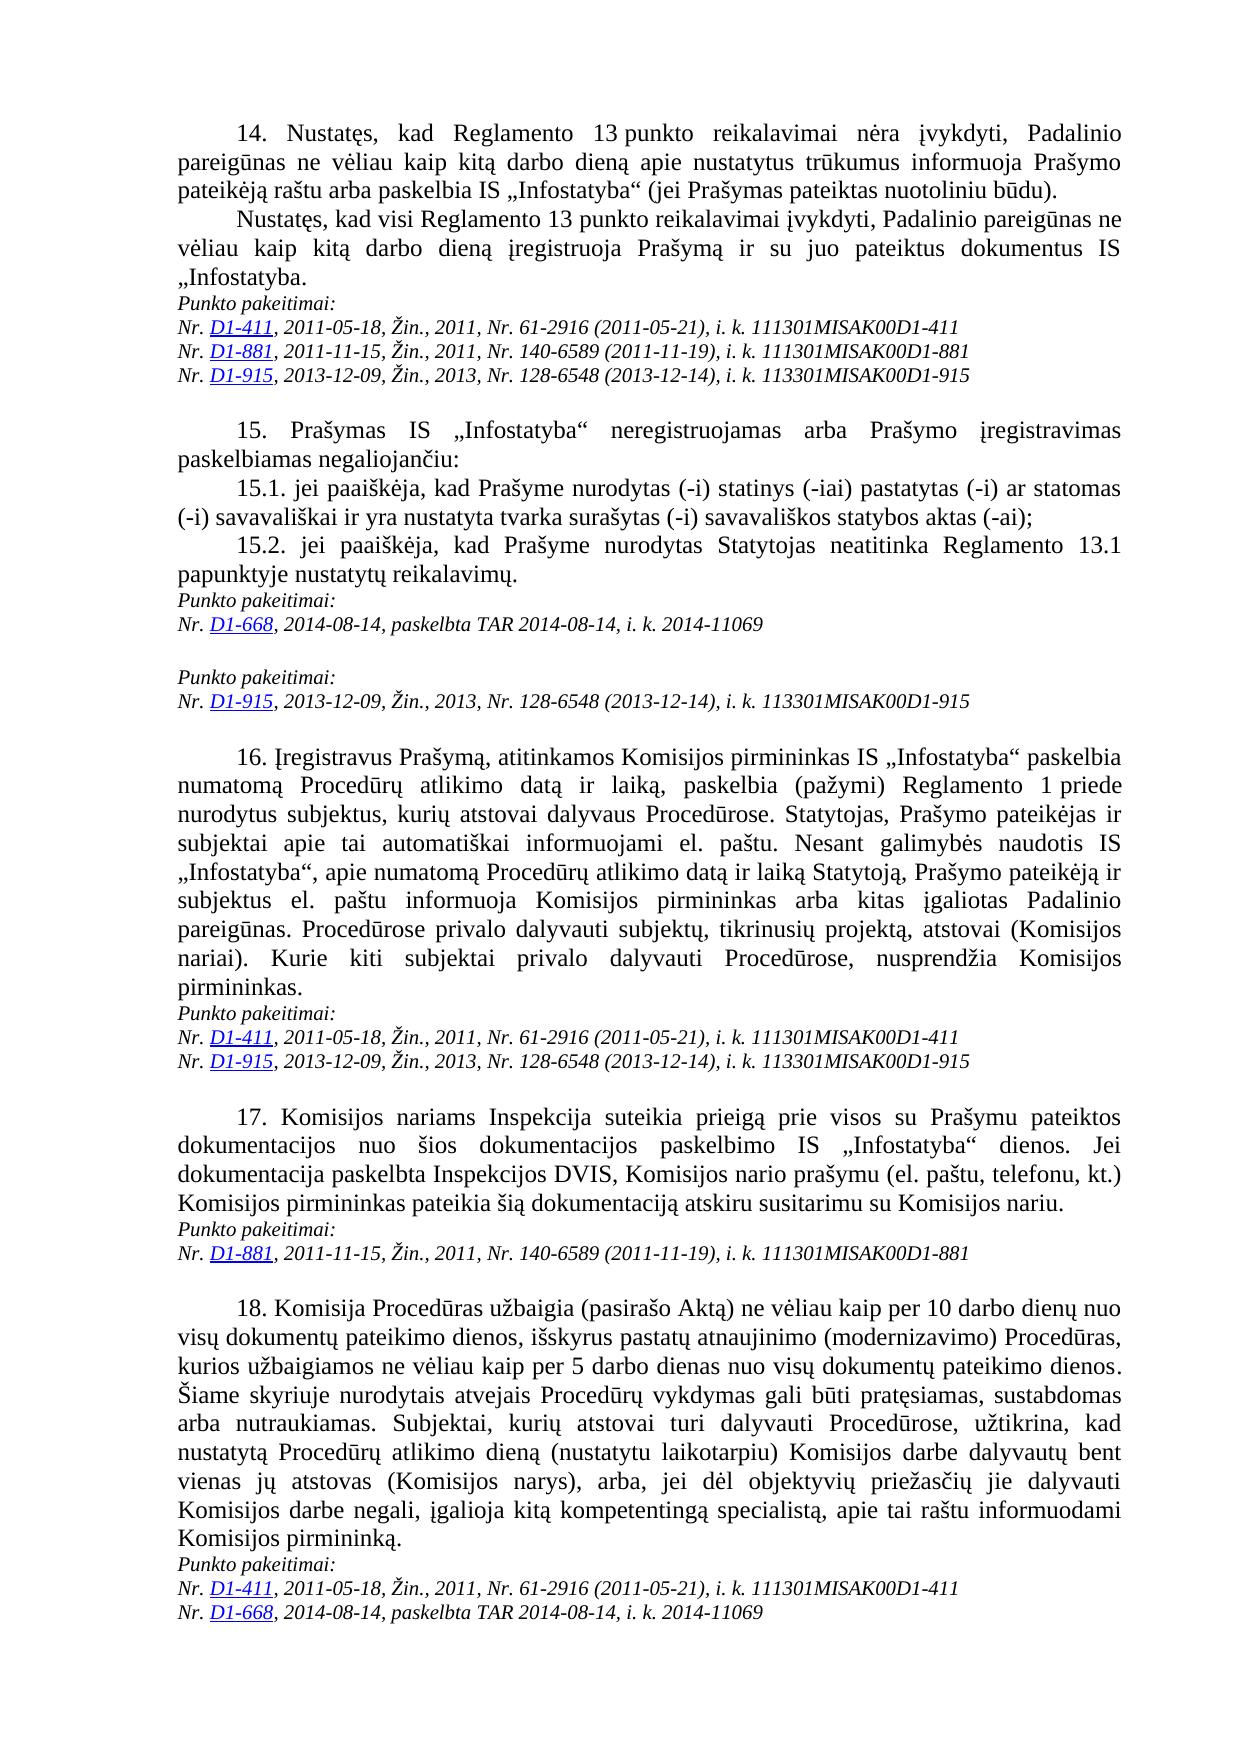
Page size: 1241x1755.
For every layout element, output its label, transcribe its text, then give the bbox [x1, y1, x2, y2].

text Punkto pakeitimai: [177, 1552, 1122, 1576]
text Nr. D1-881, 2011-11-15, Žin., 2011, Nr. 140-6589 (2011-11-19), i. k. 111301MISAK00D1-881 [177, 1241, 1122, 1265]
text 18. Komisija Procedūras užbaigia (pasirašo Aktą) ne vėliau kaip per 10 darbo dienų nuo visų dokumentų pateikimo dienos, išskyrus pastatų atnaujinimo (modernizavimo) Procedūras, kurios užbaigiamos ne vėliau kaip per 5 darbo dienas nuo visų dokumentų pateikimo dienos. Šiame skyriuje nurodytais atvejais Procedūrų vykdymas gali būti pratęsiamas, sustabdomas arba nutraukiamas. Subjektai, kurių atstovai turi dalyvauti Procedūrose, užtikrina, kad nustatytą Procedūrų atlikimo dieną (nustatytu laikotarpiu) Komisijos darbe dalyvautų bent vienas jų atstovas (Komisijos narys), arba, jei dėl objektyvių priežasčių jie dalyvauti Komisijos darbe negali, įgalioja kitą kompetentingą specialistą, apie tai raštu informuodami Komisijos pirmininką. [177, 1293, 1122, 1552]
text Nr. D1-411, 2011-05-18, Žin., 2011, Nr. 61-2916 (2011-05-21), i. k. 111301MISAK00D1-411 [177, 1576, 1122, 1600]
text 15. Prašymas IS „Infostatyba“ neregistruojamas arba Prašymo įregistravimas paskelbiamas negaliojančiu: [177, 416, 1122, 473]
text Punkto pakeitimai: [177, 588, 1122, 612]
text Nr. D1-915, 2013-12-09, Žin., 2013, Nr. 128-6548 (2013-12-14), i. k. 113301MISAK00D1-915 [177, 689, 1122, 713]
text Nustatęs, kad visi Reglamento 13 punkto reikalavimai įvykdyti, Padalinio pareigūnas ne vėliau kaip kitą darbo dieną įregistruoja Prašymą ir su juo pateiktus dokumentus IS „Infostatyba. [177, 204, 1122, 291]
text 14. Nustatęs, kad Reglamento 13 punkto reikalavimai nėra įvykdyti, Padalinio pareigūnas ne vėliau kaip kitą darbo dieną apie nustatytus trūkumus informuoja Prašymo pateikėją raštu arba paskelbia IS „Infostatyba“ (jei Prašymas pateiktas nuotoliniu būdu). [177, 118, 1122, 204]
text Nr. D1-915, 2013-12-09, Žin., 2013, Nr. 128-6548 (2013-12-14), i. k. 113301MISAK00D1-915 [177, 1049, 1122, 1073]
text Punkto pakeitimai: [177, 291, 1122, 315]
text Nr. D1-411, 2011-05-18, Žin., 2011, Nr. 61-2916 (2011-05-21), i. k. 111301MISAK00D1-411 [177, 315, 1122, 339]
text Punkto pakeitimai: [177, 1217, 1122, 1241]
text 16. Įregistravus Prašymą, atitinkamos Komisijos pirmininkas IS „Infostatyba“ paskelbia numatomą Procedūrų atlikimo datą ir laiką, paskelbia (pažymi) Reglamento 1 priede nurodytus subjektus, kurių atstovai dalyvaus Procedūrose. Statytojas, Prašymo pateikėjas ir subjektai apie tai automatiškai informuojami el. paštu. Nesant galimybės naudotis IS „Infostatyba“, apie numatomą Procedūrų atlikimo datą ir laiką Statytoją, Prašymo pateikėją ir subjektus el. paštu informuoja Komisijos pirmininkas arba kitas įgaliotas Padalinio pareigūnas. Procedūrose privalo dalyvauti subjektų, tikrinusių projektą, atstovai (Komisijos nariai). Kurie kiti subjektai privalo dalyvauti Procedūrose, nusprendžia Komisijos pirmininkas. [177, 742, 1122, 1001]
text Nr. D1-668, 2014-08-14, paskelbta TAR 2014-08-14, i. k. 2014-11069 [177, 612, 1122, 636]
text Punkto pakeitimai: [177, 1001, 1122, 1025]
text Nr. D1-881, 2011-11-15, Žin., 2011, Nr. 140-6589 (2011-11-19), i. k. 111301MISAK00D1-881 [177, 339, 1122, 363]
text 15.1. jei paaiškėja, kad Prašyme nurodytas (-i) statinys (-iai) pastatytas (-i) ar statomas (-i) savavališkai ir yra nustatyta tvarka surašytas (-i) savavališkos statybos aktas (-ai); [177, 473, 1122, 531]
text Nr. D1-915, 2013-12-09, Žin., 2013, Nr. 128-6548 (2013-12-14), i. k. 113301MISAK00D1-915 [177, 363, 1122, 387]
text Nr. D1-411, 2011-05-18, Žin., 2011, Nr. 61-2916 (2011-05-21), i. k. 111301MISAK00D1-411 [177, 1025, 1122, 1049]
text Nr. D1-668, 2014-08-14, paskelbta TAR 2014-08-14, i. k. 2014-11069 [177, 1600, 1122, 1624]
text 17. Komisijos nariams Inspekcija suteikia prieigą prie visos su Prašymu pateiktos dokumentacijos nuo šios dokumentacijos paskelbimo IS „Infostatyba“ dienos. Jei dokumentacija paskelbta Inspekcijos DVIS, Komisijos nario prašymu (el. paštu, telefonu, kt.) Komisijos pirmininkas pateikia šią dokumentaciją atskiru susitarimu su Komisijos nariu. [177, 1102, 1122, 1217]
text 15.2. jei paaiškėja, kad Prašyme nurodytas Statytojas neatitinka Reglamento 13.1 papunktyje nustatytų reikalavimų. [177, 531, 1122, 588]
text Punkto pakeitimai: [177, 665, 1122, 689]
